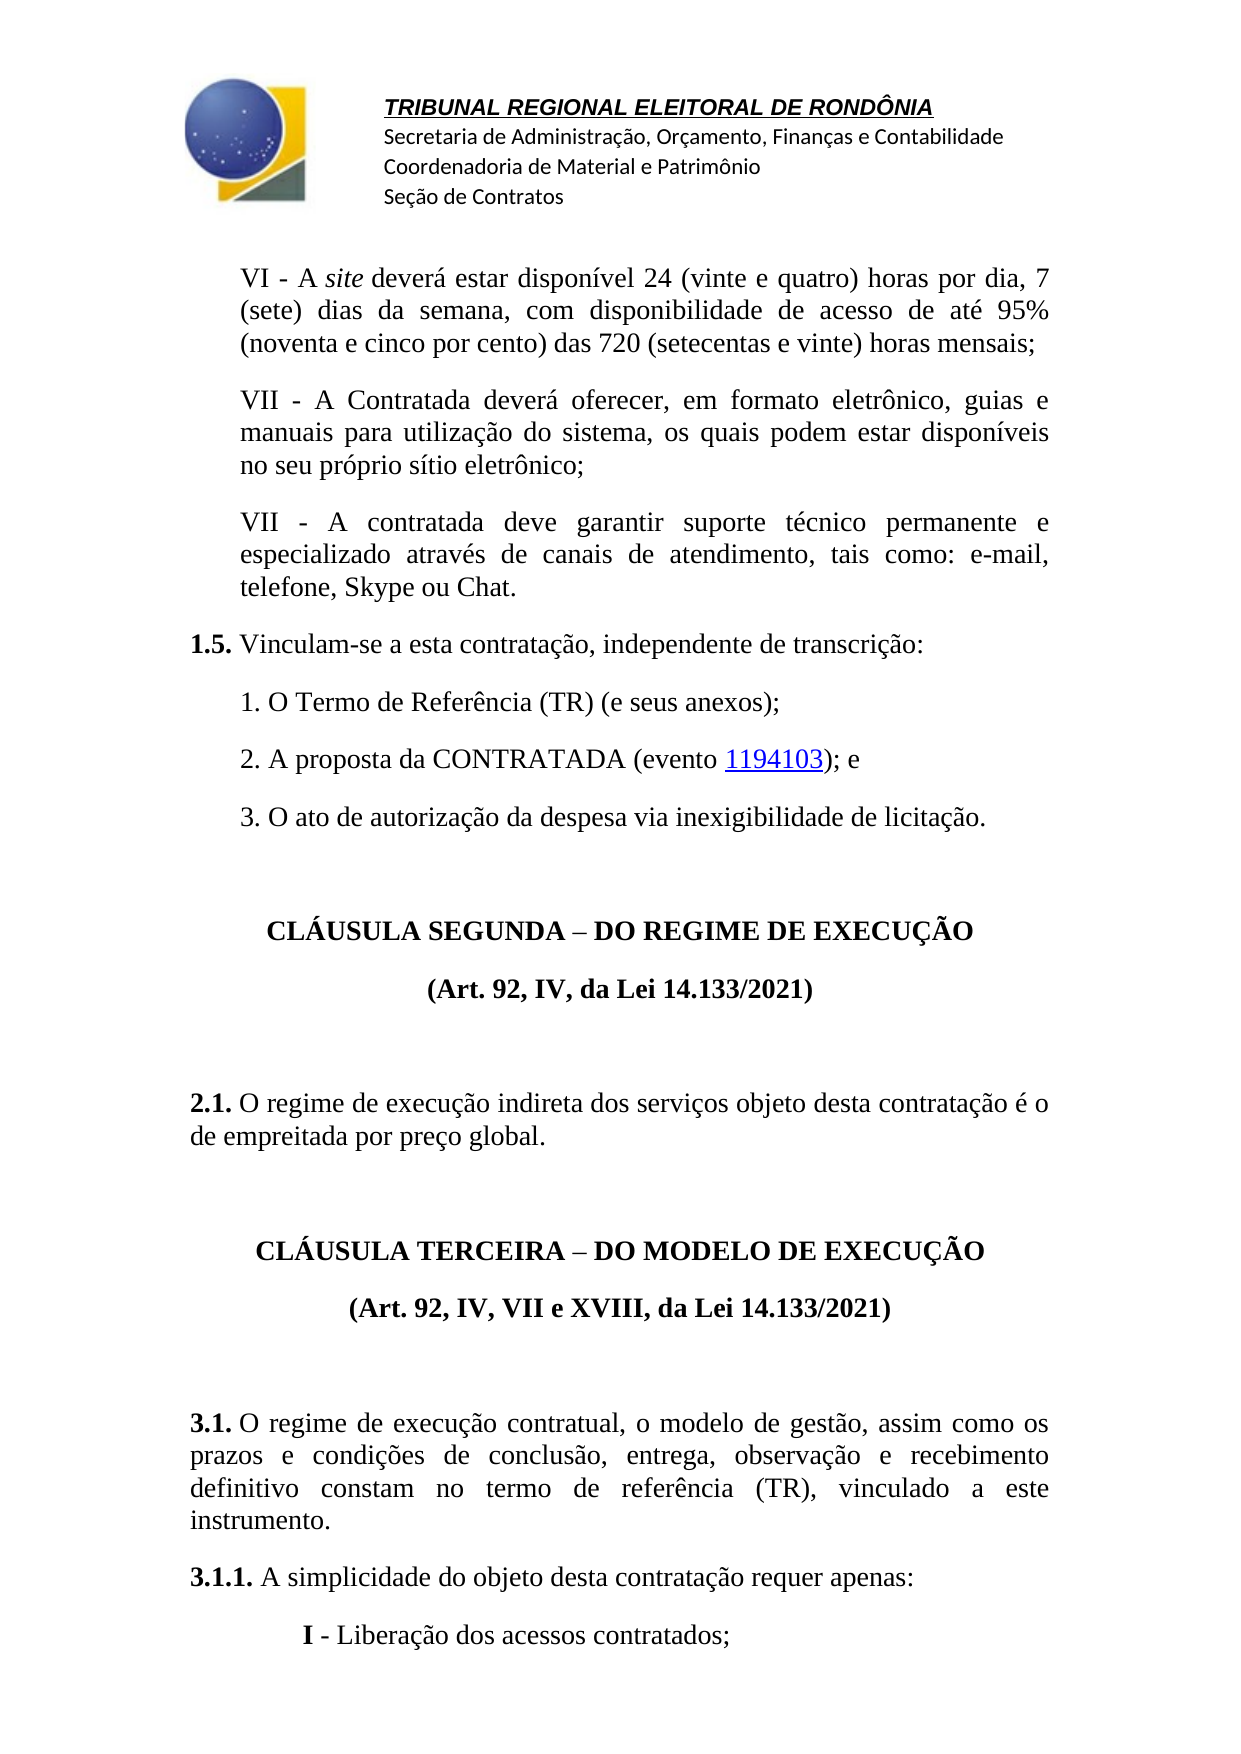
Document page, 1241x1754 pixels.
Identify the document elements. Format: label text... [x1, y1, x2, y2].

text 3.1. O regime de execução contratual, o modelo de gestão, assim como os prazos e condições de conclusão, entrega, observação e recebimento definitivo constam no termo de referência (TR), vinculado a este instrumento. [190, 1406, 1051, 1536]
text 2.1. O regime de execução indireta dos serviços objeto desta contratação é o de empreitada por preço global. [190, 1087, 1051, 1151]
text 3. O ato de autorização da despesa via inexigibilidade de licitação. [240, 799, 1051, 832]
text 1. O Termo de Referência (TR) (e seus anexos); [240, 685, 1051, 717]
text CLÁUSULA SEGUNDA – DO REGIME DE EXECUÇÃO [190, 914, 1051, 947]
text (Art. 92, IV, da Lei 14.133/2021) [190, 972, 1051, 1004]
text CLÁUSULA TERCEIRA – DO MODELO DE EXECUÇÃO [190, 1234, 1051, 1266]
text (Art. 92, IV, VII e XVIII, da Lei 14.133/2021) [190, 1291, 1051, 1323]
text I - Liberação dos acessos contratados; [302, 1618, 1051, 1650]
text 2. A proposta da CONTRATADA (evento 1194103); e [240, 742, 1051, 774]
text VII - A contratada deve garantir suporte técnico permanente e especializado através de canais de atendimento, tais como: e-mail, telefone, Skype ou Chat. [240, 505, 1051, 602]
text VI - A site deverá estar disponível 24 (vinte e quatro) horas por dia, 7 (sete) dias da semana, com disponibilidade de acesso de até 95% (noventa e cinco por cento) das 720 (setecentas e vinte) horas mensais; [240, 261, 1051, 358]
text 3.1.1. A simplicidade do objeto desta contratação requer apenas: [190, 1561, 1051, 1593]
text 1.5. Vinculam-se a esta contratação, independente de transcrição: [190, 627, 1051, 660]
text VII - A Contratada deverá oferecer, em formato eletrônico, guias e manuais para utilização do sistema, os quais podem estar disponíveis no seu próprio sítio eletrônico; [240, 383, 1051, 480]
